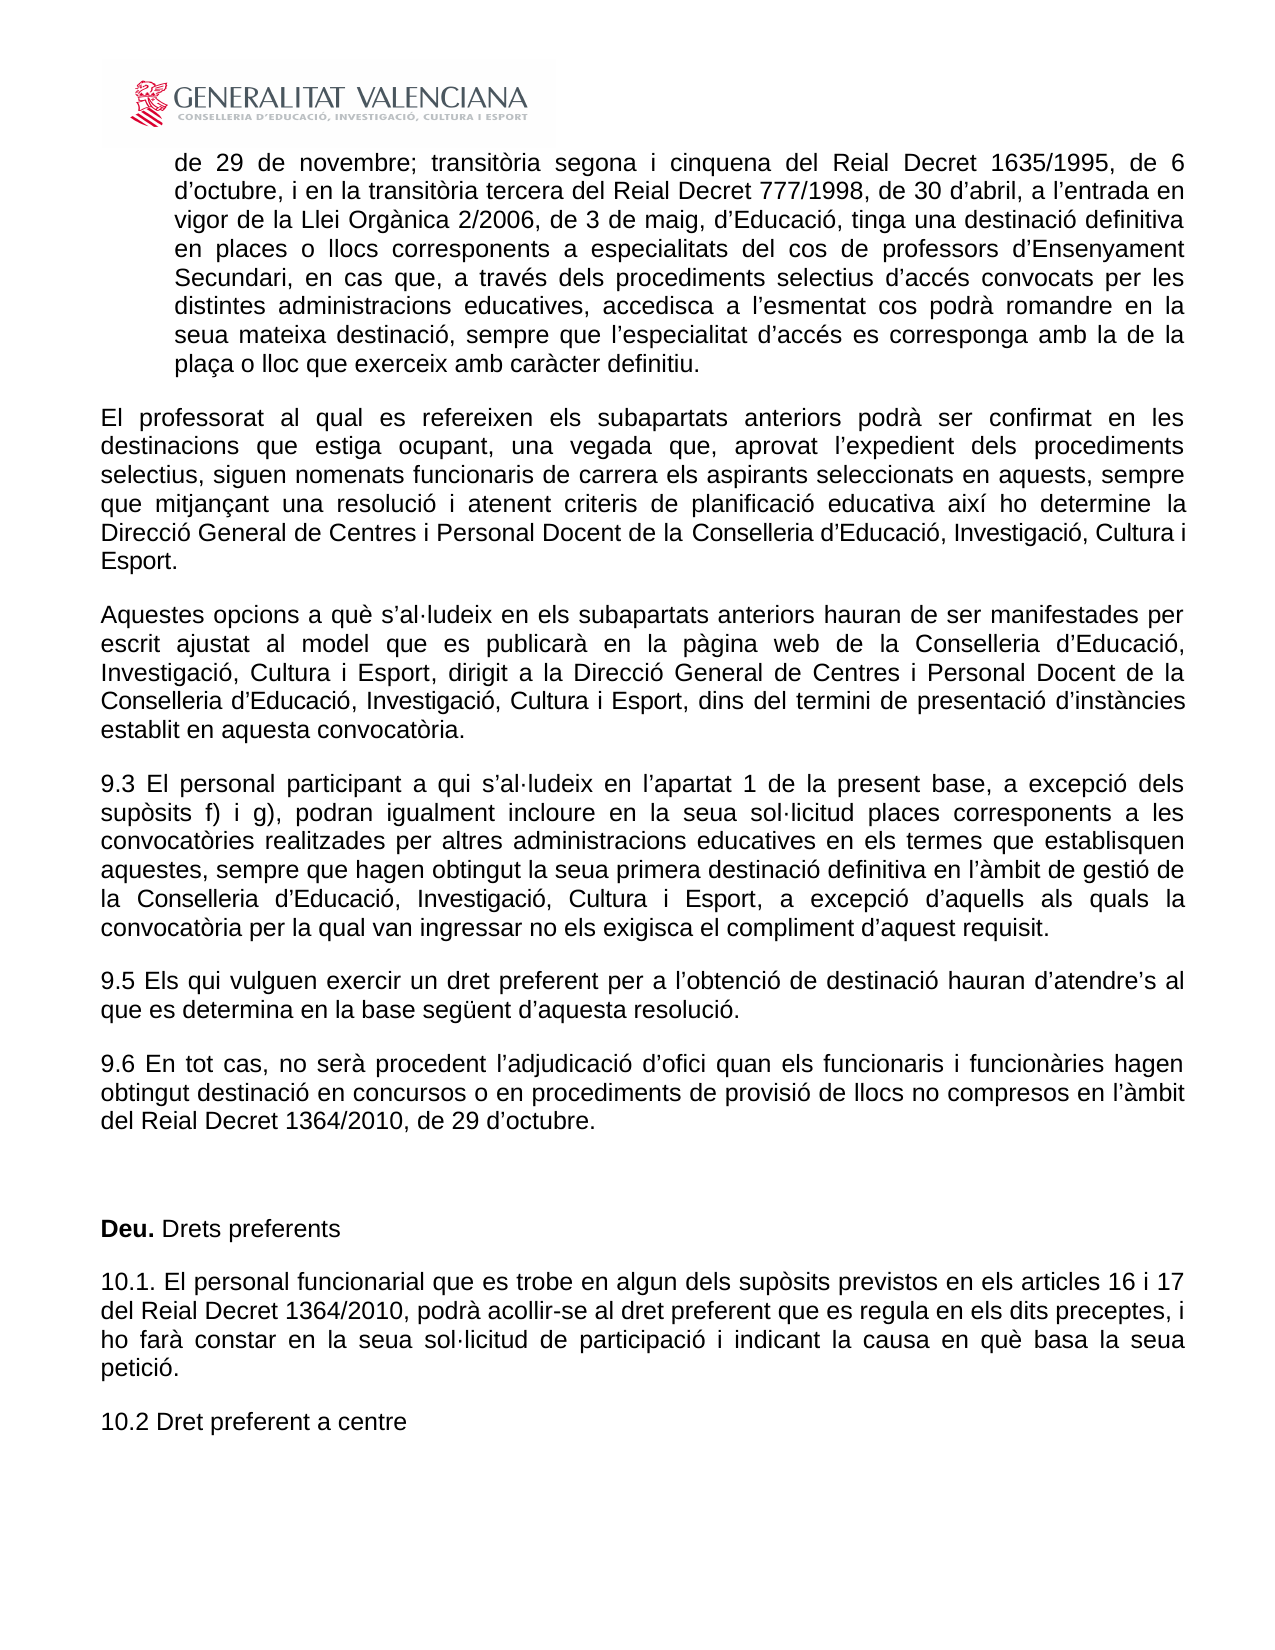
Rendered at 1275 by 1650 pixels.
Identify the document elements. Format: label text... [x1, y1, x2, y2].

text 9.5 Els qui vulguen exercir un dret preferent per a l’obtenció de destinació hauran d’atendre’s al que es determina en la base següent d’aquesta resolució. [100, 966, 1186, 1024]
picture [102, 59, 557, 148]
text 9.6 En tot cas, no serà procedent l’adjudicació d’ofici quan els funcionaris i funcionàries hagen obtingut destinació en concursos o en procediments de provisió de llocs no compresos en l’àmbit del Reial Decret 1364/2010, de 29 d’octubre. [100, 1049, 1186, 1135]
text 9.3 El personal participant a qui s’al·ludeix en l’apartat 1 de la present base, a excepció dels supòsits f) i g), podran igualment incloure en la seua sol·licitud places corresponents a les convocatòries realitzades per altres administracions educatives en els termes que establisquen aquestes, sempre que hagen obtingut la seua primera destinació definitiva en l’àmbit de gestió de la Conselleria d’Educació, Investigació, Cultura i Esport, a excepció d’aquells als quals la convocatòria per la qual van ingressar no els exigisca el compliment d’aquest requisit. [100, 769, 1186, 941]
text 10.2 Dret preferent a centre [100, 1407, 1186, 1436]
text de 29 de novembre; transitòria segona i cinquena del Reial Decret 1635/1995, de 6 d’octubre, i en la transitòria tercera del Reial Decret 777/1998, de 30 d’abril, a l’entrada en vigor de la Llei Orgànica 2/2006, de 3 de maig, d’Educació, tinga una destinació definitiva en places o llocs corresponents a especialitats del cos de professors d’Ensenyament Secundari, en cas que, a través dels procediments selectius d’accés convocats per les distintes administracions educatives, accedisca a l’esmentat cos podrà romandre en la seua mateixa destinació, sempre que l’especialitat d’accés es corresponga amb la de la plaça o lloc que exerceix amb caràcter definitiu. [174, 142, 1186, 377]
text El professorat al qual es refereixen els subapartats anteriors podrà ser confirmat en les destinacions que estiga ocupant, una vegada que, aprovat l’expedient dels procediments selectius, siguen nomenats funcionaris de carrera els aspirants seleccionats en aquests, sempre que mitjançant una resolució i atenent criteris de planificació educativa així ho determine la Direcció General de Centres i Personal Docent de la Conselleria d’Educació, Investigació, Cultura i Esport. [100, 402, 1186, 575]
text 10.1. El personal funcionarial que es trobe en algun dels supòsits previstos en els articles 16 i 17 del Reial Decret 1364/2010, podrà acollir-se al dret preferent que es regula en els dits preceptes, i ho farà constar en la seua sol·licitud de participació i indicant la causa en què basa la seua petició. [100, 1267, 1186, 1382]
text Aquestes opcions a què s’al·ludeix en els subapartats anteriors hauran de ser manifestades per escrit ajustat al model que es publicarà en la pàgina web de la Conselleria d’Educació, Investigació, Cultura i Esport, dirigit a la Direcció General de Centres i Personal Docent de la Conselleria d’Educació, Investigació, Cultura i Esport, dins del termini de presentació d’instàncies establit en aquesta convocatòria. [100, 600, 1186, 744]
text Deu. Drets preferents [100, 1214, 1186, 1242]
